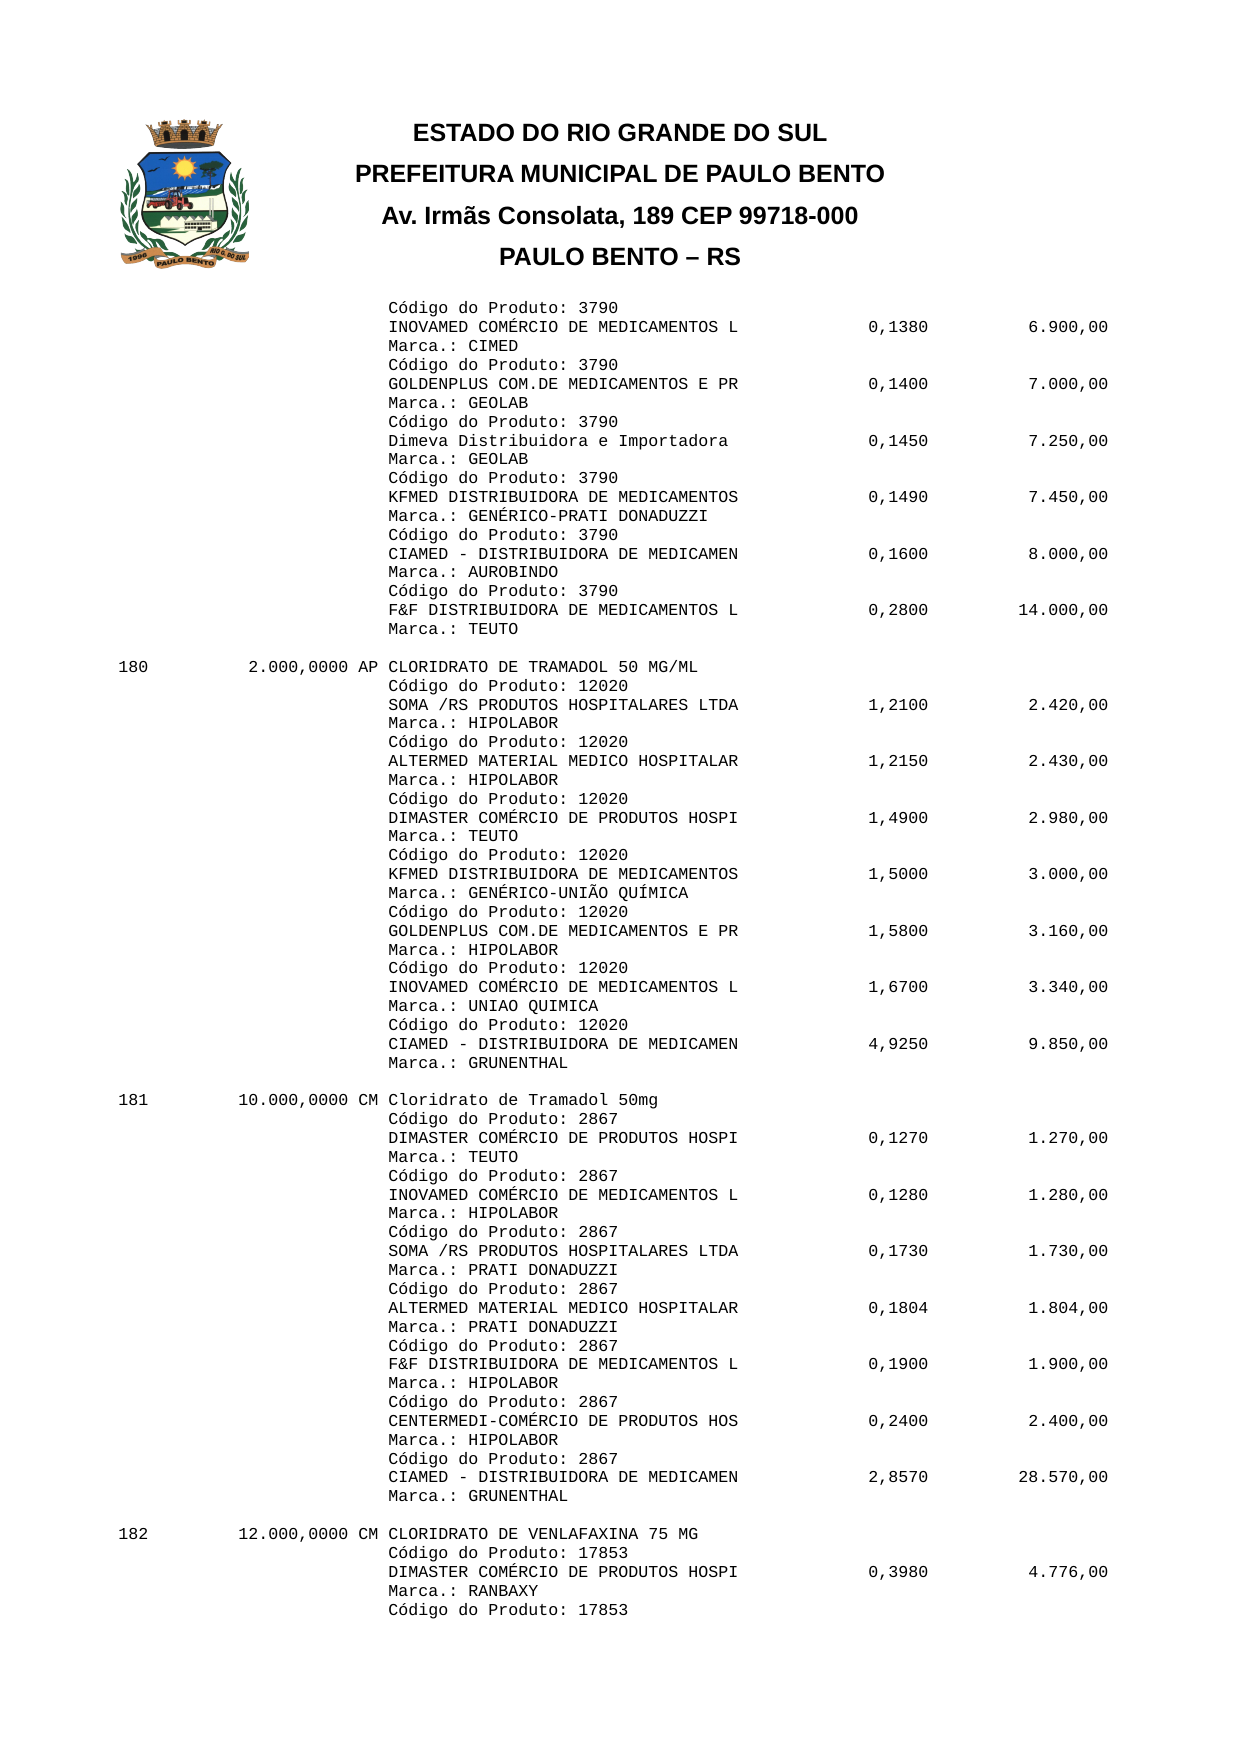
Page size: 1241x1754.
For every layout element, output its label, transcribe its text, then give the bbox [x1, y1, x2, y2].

text Código do Produto: 3790 INOVAMED COMÉRCIO DE MEDICAMENTOS L 0,1380 6.900,00 Marca.: CIMED Código do Produto: 3790 GOLDENPLUS COM.DE MEDICAMENTOS E PR 0,1400 7.000,00 Marca.: GEOLAB Código do Produto: 3790 Dimeva Distribuidora e Importadora 0,1450 7.250,00 Marca.: GEOLAB Código do Produto: 3790 KFMED DISTRIBUIDORA DE MEDICAMENTOS 0,1490 7.450,00 Marca.: GENÉRICO-PRATI DONADUZZI Código do Produto: 3790 CIAMED - DISTRIBUIDORA DE MEDICAMEN 0,1600 8.000,00 Marca.: AUROBINDO Código do Produto: 3790 F&F DISTRIBUIDORA DE MEDICAMENTOS L 0,2800 14.000,00 Marca.: TEUTO 180 2.000,0000 AP CLORIDRATO DE TRAMADOL 50 MG/ML Código do Produto: 12020 SOMA /RS PRODUTOS HOSPITALARES LTDA 1,2100 2.420,00 Marca.: HIPOLABOR Código do Produto: 12020 ALTERMED MATERIAL MEDICO HOSPITALAR 1,2150 2.430,00 Marca.: HIPOLABOR Código do Produto: 12020 DIMASTER COMÉRCIO DE PRODUTOS HOSPI 1,4900 2.980,00 Marca.: TEUTO Código do Produto: 12020 KFMED DISTRIBUIDORA DE MEDICAMENTOS 1,5000 3.000,00 Marca.: GENÉRICO-UNIÃO QUÍMICA Código do Produto: 12020 GOLDENPLUS COM.DE MEDICAMENTOS E PR 1,5800 3.160,00 Marca.: HIPOLABOR Código do Produto: 12020 INOVAMED COMÉRCIO DE MEDICAMENTOS L 1,6700 3.340,00 Marca.: UNIAO QUIMICA Código do Produto: 12020 CIAMED - DISTRIBUIDORA DE MEDICAMEN 4,9250 9.850,00 Marca.: GRUNENTHAL 181 10.000,0000 CM Cloridrato de Tramadol 50mg Código do Produto: 2867 DIMASTER COMÉRCIO DE PRODUTOS HOSPI 0,1270 1.270,00 Marca.: TEUTO Código do Produto: 2867 INOVAMED COMÉRCIO DE MEDICAMENTOS L 0,1280 1.280,00 Marca.: HIPOLABOR Código do Produto: 2867 SOMA /RS PRODUTOS HOSPITALARES LTDA 0,1730 1.730,00 Marca.: PRATI DONADUZZI Código do Produto: 2867 ALTERMED MATERIAL MEDICO HOSPITALAR 0,1804 1.804,00 Marca.: PRATI DONADUZZI Código do Produto: 2867 F&F DISTRIBUIDORA DE MEDICAMENTOS L 0,1900 1.900,00 Marca.: HIPOLABOR Código do Produto: 2867 CENTERMEDI-COMÉRCIO DE PRODUTOS HOS 0,2400 2.400,00 Marca.: HIPOLABOR Código do Produto: 2867 CIAMED - DISTRIBUIDORA DE MEDICAMEN 2,8570 28.570,00 Marca.: GRUNENTHAL 182 12.000,0000 CM CLORIDRATO DE VENLAFAXINA 75 MG Código do Produto: 17853 DIMASTER COMÉRCIO DE PRODUTOS HOSPI 0,3980 4.776,00 Marca.: RANBAXY Código do Produto: 17853 [118, 300, 1122, 1620]
picture [120, 119, 249, 269]
